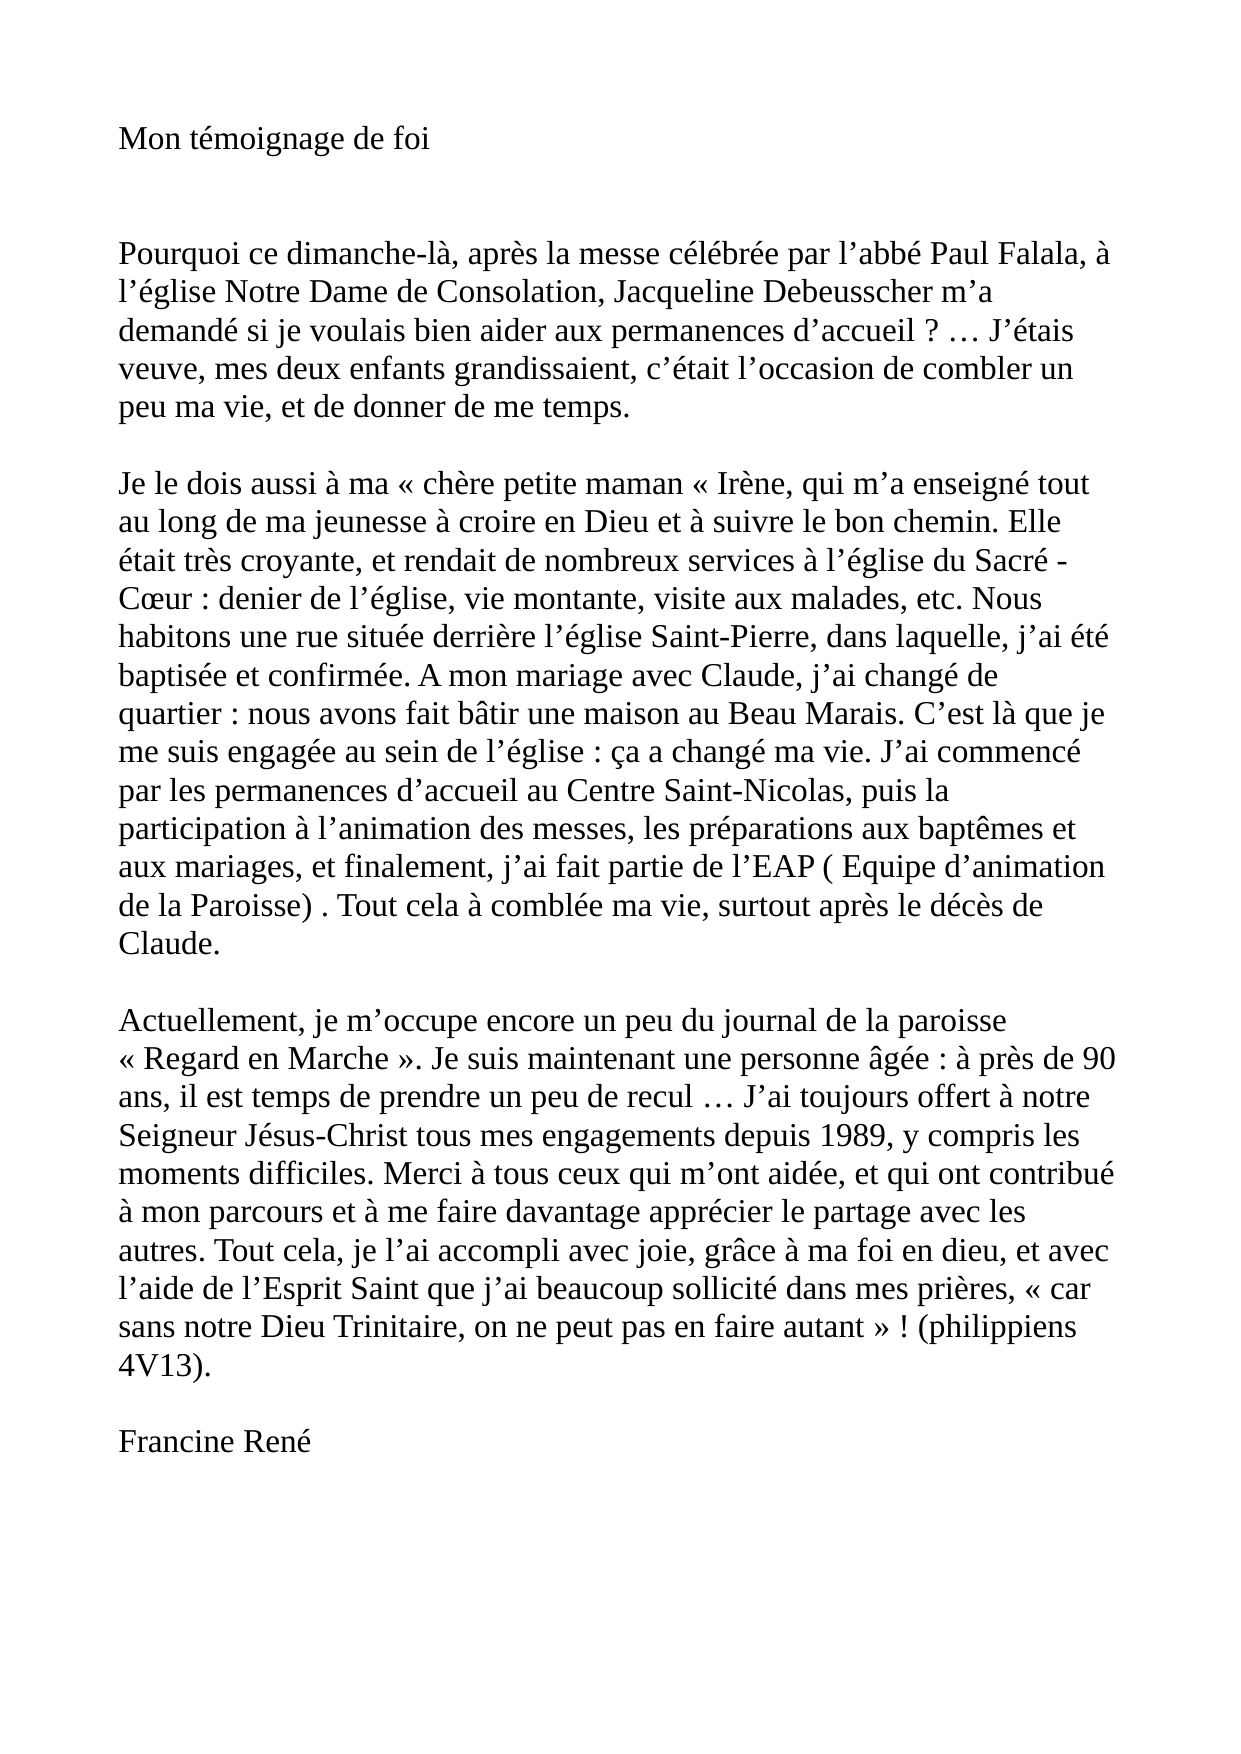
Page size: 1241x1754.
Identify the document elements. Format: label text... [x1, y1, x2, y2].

text Je le dois aussi à ma « chère petite maman « Irène, qui m’a enseigné tout au long de ma jeunesse à croire en Dieu et à suivre le bon chemin. Elle était très croyante, et rendait de nombreux services à l’église du Sacré -Cœur : denier de l’église, vie montante, visite aux malades, etc. Nous habitons une rue située derrière l’église Saint-Pierre, dans laquelle, j’ai été baptisée et confirmée. A mon mariage avec Claude, j’ai changé de quartier : nous avons fait bâtir une maison au Beau Marais. C’est là que je me suis engagée au sein de l’église : ça a changé ma vie. J’ai commencé par les permanences d’accueil au Centre Saint-Nicolas, puis la participation à l’animation des messes, les préparations aux baptêmes et aux mariages, et finalement, j’ai fait partie de l’EAP ( Equipe d’animation de la Paroisse) . Tout cela à comblée ma vie, surtout après le décès de Claude. [118, 463, 1122, 961]
text Francine René [118, 1421, 1122, 1460]
text Pourquoi ce dimanche-là, après la messe célébrée par l’abbé Paul Falala, à l’église Notre Dame de Consolation, Jacqueline Debeusscher m’a demandé si je voulais bien aider aux permanences d’accueil ? … J’étais veuve, mes deux enfants grandissaient, c’était l’occasion de combler un peu ma vie, et de donner de me temps. [118, 233, 1122, 425]
text Mon témoignage de foi [118, 118, 1122, 156]
text Actuellement, je m’occupe encore un peu du journal de la paroisse « Regard en Marche ». Je suis maintenant une personne âgée : à près de 90 ans, il est temps de prendre un peu de recul … J’ai toujours offert à notre Seigneur Jésus-Christ tous mes engagements depuis 1989, y compris les moments difficiles. Merci à tous ceux qui m’ont aidée, et qui ont contribué à mon parcours et à me faire davantage apprécier le partage avec les autres. Tout cela, je l’ai accompli avec joie, grâce à ma foi en dieu, et avec l’aide de l’Esprit Saint que j’ai beaucoup sollicité dans mes prières, « car sans notre Dieu Trinitaire, on ne peut pas en faire autant » ! (philippiens 4V13). [118, 1000, 1122, 1383]
